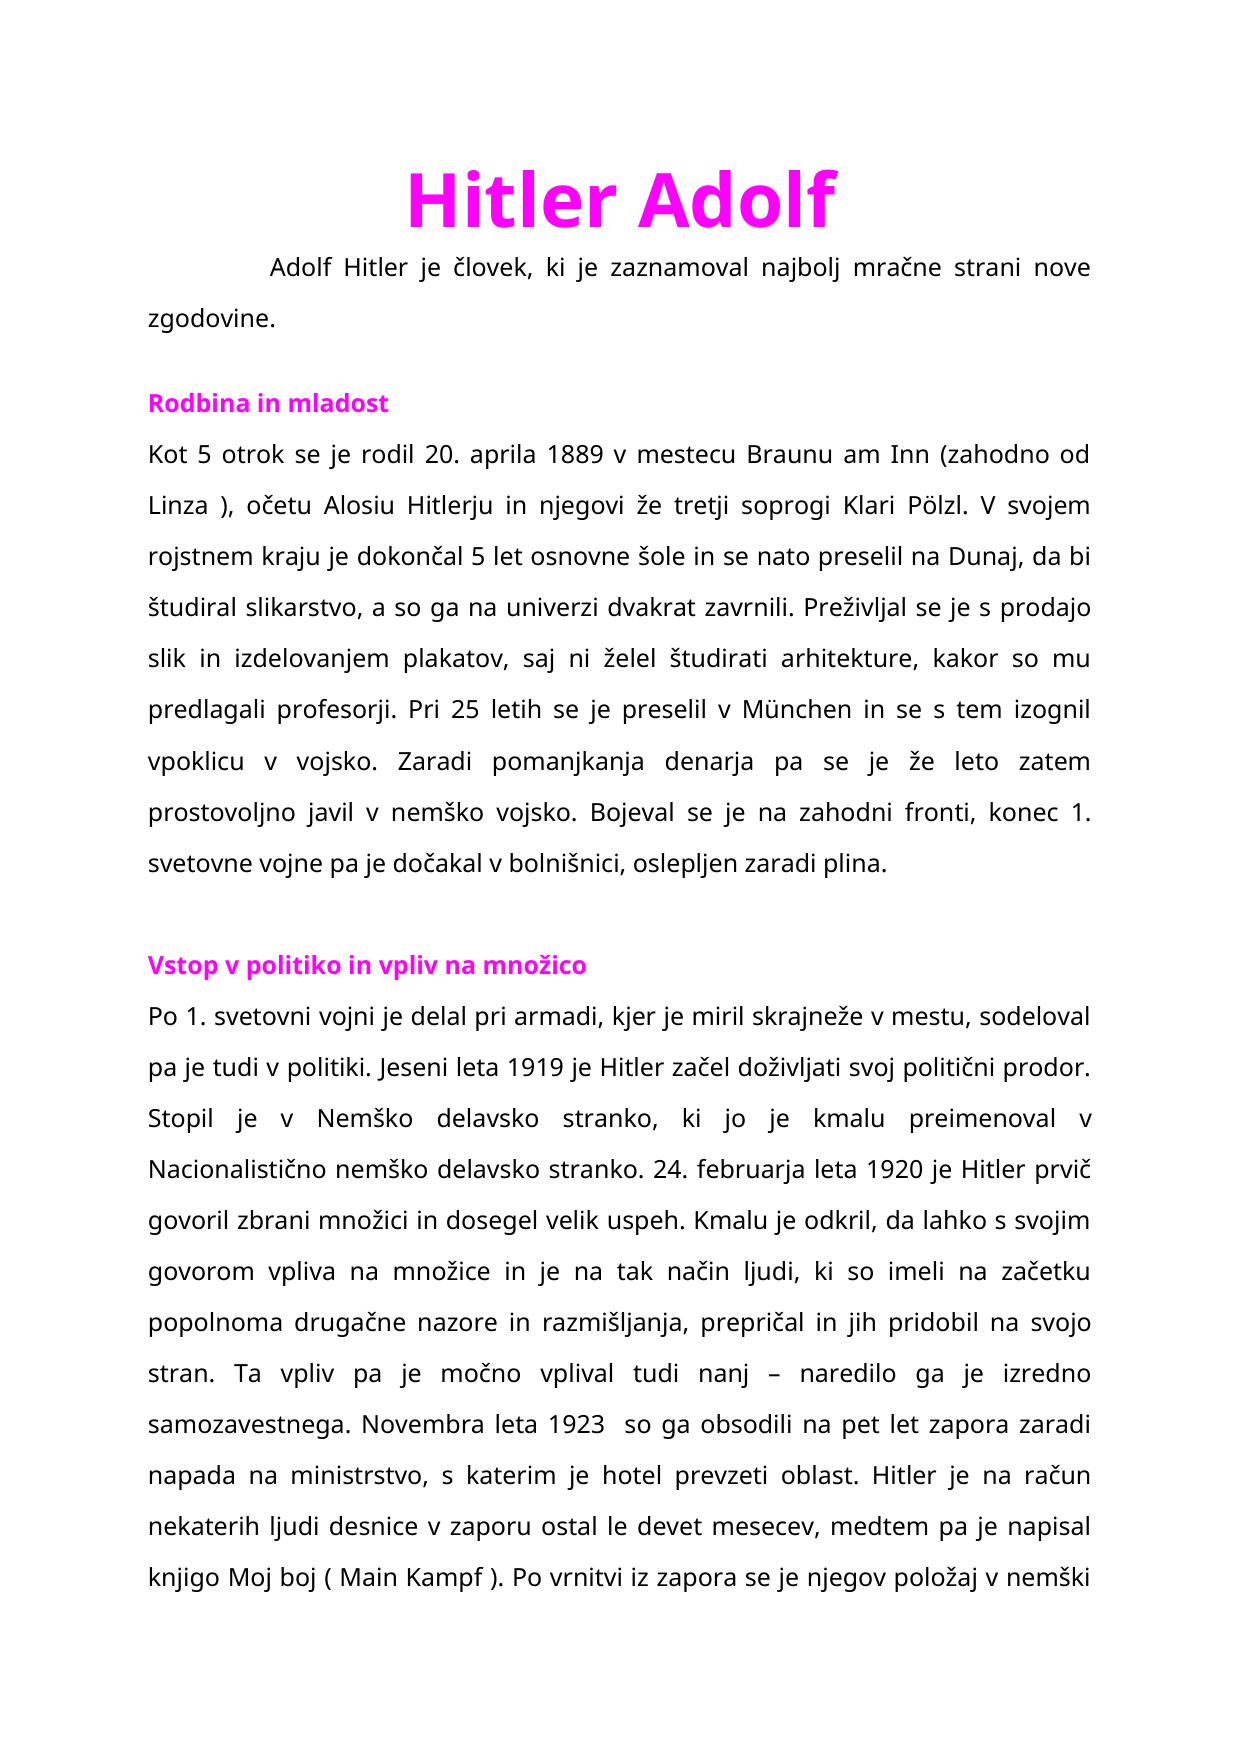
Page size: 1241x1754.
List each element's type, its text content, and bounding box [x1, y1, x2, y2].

text Rodbina in mladost [148, 386, 1093, 420]
text Po 1. svetovni vojni je delal pri armadi, kjer je miril skrajneže v mestu, sodeloval pa je tudi v politiki. Jeseni leta 1919 je Hitler začel doživljati svoj politični prodor. Stopil je v Nemško delavsko stranko, ki jo je kmalu preimenoval v Nacionalistično nemško delavsko stranko. 24. februarja leta 1920 je Hitler prvič govoril zbrani množici in dosegel velik uspeh. Kmalu je odkril, da lahko s svojim govorom vpliva na množice in je na tak način ljudi, ki so imeli na začetku popolnoma drugačne nazore in razmišljanja, prepričal in jih pridobil na svojo stran. Ta vpliv pa je močno vplival tudi nanj – naredilo ga je izredno samozavestnega. Novembra leta 1923 so ga obsodili na pet let zapora zaradi napada na ministrstvo, s katerim je hotel prevzeti oblast. Hitler je na račun nekaterih ljudi desnice v zaporu ostal le devet mesecev, medtem pa je napisal knjigo Moj boj ( Main Kampf ). Po vrnitvi iz zapora se je njegov položaj v nemški [148, 998, 1093, 1594]
text Kot 5 otrok se je rodil 20. aprila 1889 v mestecu Braunu am Inn (zahodno od Linza ), očetu Alosiu Hitlerju in njegovi že tretji soprogi Klari Pölzl. V svojem rojstnem kraju je dokončal 5 let osnovne šole in se nato preselil na Dunaj, da bi študiral slikarstvo, a so ga na univerzi dvakrat zavrnili. Preživljal se je s prodajo slik in izdelovanjem plakatov, saj ni želel študirati arhitekture, kakor so mu predlagali profesorji. Pri 25 letih se je preselil v München in se s tem izognil vpoklicu v vojsko. Zaradi pomanjkanja denarja pa se je že leto zatem prostovoljno javil v nemško vojsko. Bojeval se je na zahodni fronti, konec 1. svetovne vojne pa je dočakal v bolnišnici, oslepljen zaradi plina. [148, 437, 1093, 879]
text Hitler Adolf [148, 148, 1093, 250]
text Vstop v politiko in vpliv na množico [148, 947, 1093, 981]
text Adolf Hitler je človek, ki je zaznamoval najbolj mračne strani nove zgodovine. [148, 250, 1093, 335]
